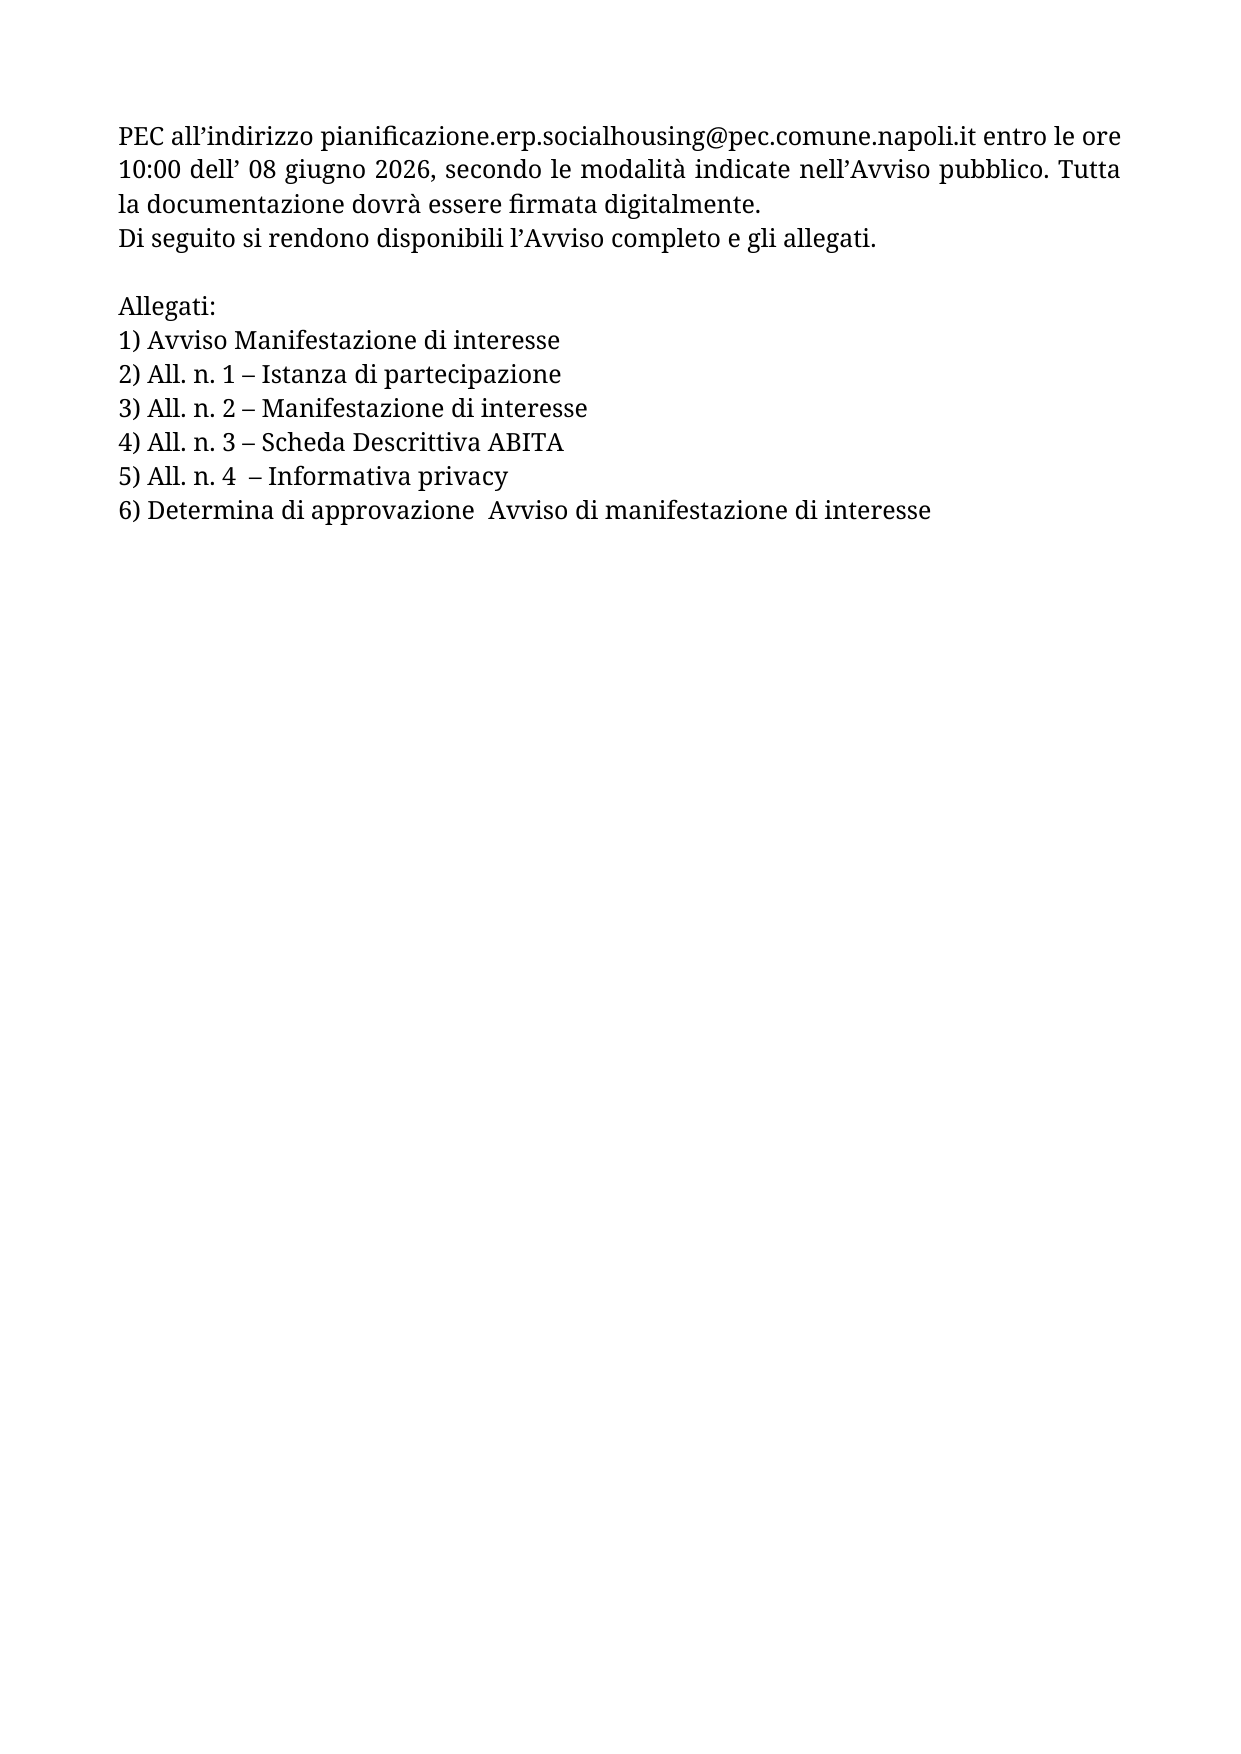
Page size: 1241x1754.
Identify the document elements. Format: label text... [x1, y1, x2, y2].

text 5) All. n. 4 – Informativa privacy [118, 459, 1122, 493]
text PEC all’indirizzo pianificazione.erp.socialhousing@pec.comune.napoli.it entro le ore 10:00 dell’ 08 giugno 2026, secondo le modalità indicate nell’Avviso pubblico. Tutta la documentazione dovrà essere firmata digitalmente. [118, 118, 1122, 220]
text 6) Determina di approvazione Avviso di manifestazione di interesse [118, 493, 1122, 527]
text 3) All. n. 2 – Manifestazione di interesse [118, 391, 1122, 425]
text Di seguito si rendono disponibili l’Avviso completo e gli allegati. [118, 220, 1122, 254]
text 4) All. n. 3 – Scheda Descrittiva ABITA [118, 425, 1122, 459]
text Allegati: [118, 288, 1122, 322]
text 1) Avviso Manifestazione di interesse [118, 322, 1122, 357]
text 2) All. n. 1 – Istanza di partecipazione [118, 357, 1122, 391]
